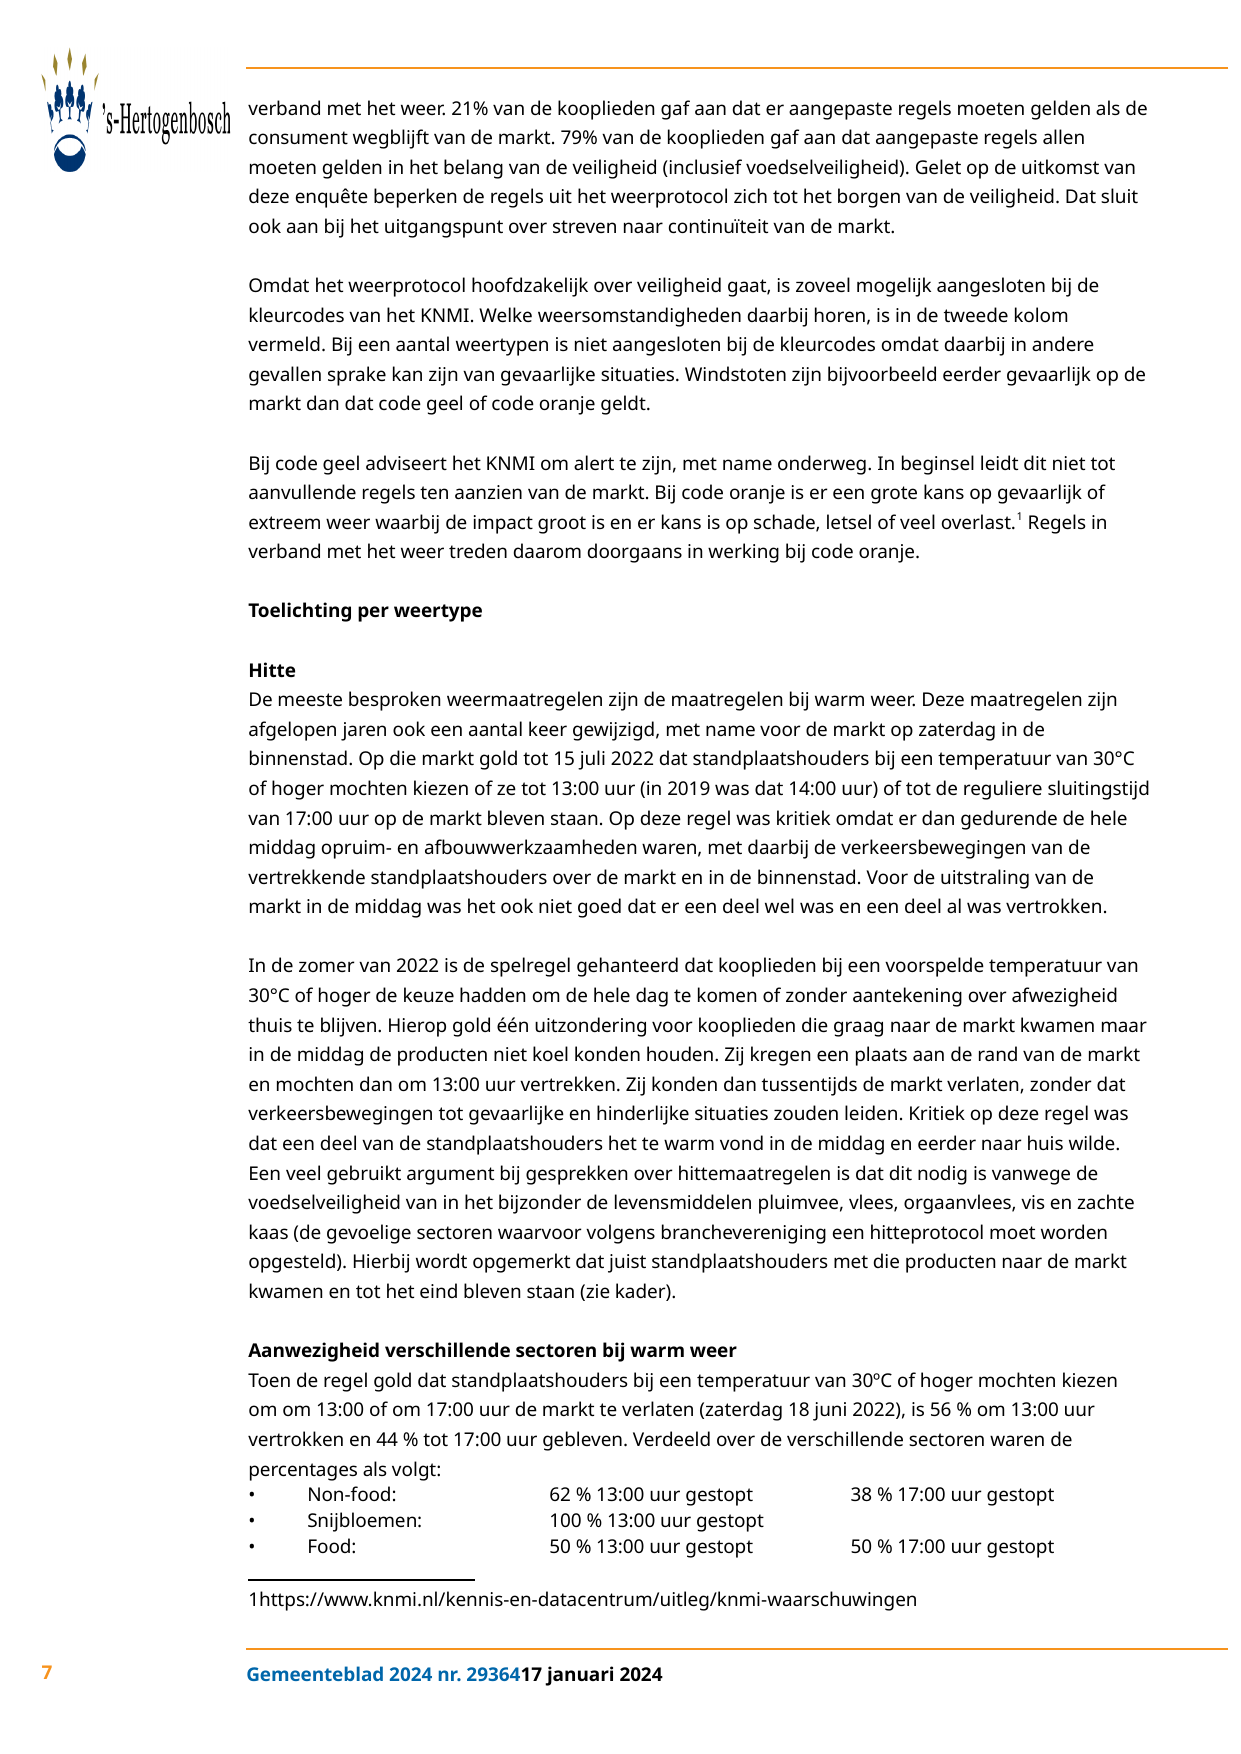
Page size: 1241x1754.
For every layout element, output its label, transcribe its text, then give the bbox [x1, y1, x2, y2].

text Bij code geel adviseert het KNMI om alert te zijn, met name onderweg. In beginsel leidt dit niet tot aanvullende regels ten aanzien van de markt. Bij code oranje is er een grote kans op gevaarlijk of extreem weer waarbij de impact groot is en er kans is op schade, letsel of veel overlast. Regels in verband met het weer treden daarom doorgaans in werking bij code oranje. [248, 450, 1152, 564]
picture [41, 47, 231, 172]
text verband met het weer. 21% van de kooplieden gaf aan dat er aangepaste regels moeten gelden als de consument wegblijft van de markt. 79% van de kooplieden gaf aan dat aangepaste regels allen moeten gelden in het belang van de veiligheid (inclusief voedselveiligheid). Gelet op de uitkomst van deze enquête beperken de regels uit het weerprotocol zich tot het borgen van de veiligheid. Dat sluit ook aan bij het uitgangspunt over streven naar continuïteit van de markt. [248, 95, 1152, 239]
text Een veel gebruikt argument bij gesprekken over hittemaatregelen is dat dit nodig is vanwege de voedselveiligheid van in het bijzonder de levensmiddelen pluimvee, vlees, orgaanvlees, vis en zachte kaas (de gevoelige sectoren waarvoor volgens branchevereniging een hitteprotocol moet worden opgesteld). Hierbij wordt opgemerkt dat juist standplaatshouders met die producten naar de markt kwamen en tot het eind bleven staan (zie kader). [248, 1160, 1152, 1304]
text Hitte [248, 657, 1152, 683]
table_cell 38 % 17:00 uur gestopt [850, 1481, 1152, 1507]
table_cell Snijbloemen: [248, 1507, 549, 1533]
table_cell [850, 1507, 1152, 1533]
text De meeste besproken weermaatregelen zijn de maatregelen bij warm weer. Deze maatregelen zijn afgelopen jaren ook een aantal keer gewijzigd, met name voor de markt op zaterdag in de binnenstad. Op die markt gold tot 15 juli 2022 dat standplaatshouders bij een temperatuur van 30°C of hoger mochten kiezen of ze tot 13:00 uur (in 2019 was dat 14:00 uur) of tot de reguliere sluitingstijd van 17:00 uur op de markt bleven staan. Op deze regel was kritiek omdat er dan gedurende de hele middag opruim- en afbouwwerkzaamheden waren, met daarbij de verkeersbewegingen van de vertrekkende standplaatshouders over de markt en in de binnenstad. Voor de uitstraling van de markt in de middag was het ook niet goed dat er een deel wel was en een deel al was vertrokken. [248, 686, 1152, 919]
table_cell 50 % 13:00 uur gestopt [549, 1533, 850, 1559]
table_cell Food: [248, 1533, 549, 1559]
text Omdat het weerprotocol hoofdzakelijk over veiligheid gaat, is zoveel mogelijk aangesloten bij de kleurcodes van het KNMI. Welke weersomstandigheden daarbij horen, is in de tweede kolom vermeld. Bij een aantal weertypen is niet aangesloten bij de kleurcodes omdat daarbij in andere gevallen sprake kan zijn van gevaarlijke situaties. Windstoten zijn bijvoorbeeld eerder gevaarlijk op de markt dan dat code geel of code oranje geldt. [248, 272, 1152, 416]
text In de zomer van 2022 is de spelregel gehanteerd dat kooplieden bij een voorspelde temperatuur van 30°C of hoger de keuze hadden om de hele dag te komen of zonder aantekening over afwezigheid thuis te blijven. Hierop gold één uitzondering voor kooplieden die graag naar de markt kwamen maar in de middag de producten niet koel konden houden. Zij kregen een plaats aan de rand van de markt en mochten dan om 13:00 uur vertrekken. Zij konden dan tussentijds de markt verlaten, zonder dat verkeersbewegingen tot gevaarlijke en hinderlijke situaties zouden leiden. Kritiek op deze regel was dat een deel van de standplaatshouders het te warm vond in de middag en eerder naar huis wilde. [248, 953, 1152, 1156]
table_cell 100 % 13:00 uur gestopt [549, 1507, 850, 1533]
table_header Aanwezigheid verschillende sectoren bij warm weer Toen de regel gold dat standplaatshouders bij een temperatuur van 30ºC of hoger mochten kiezen om om 13:00 of om 17:00 uur de markt te verlaten (zaterdag 18 juni 2022), is 56 % om 13:00 uur vertrokken en 44 % tot 17:00 uur gebleven. Verdeeld over de verschillende sectoren waren de percentages als volgt: [248, 1338, 1152, 1481]
table_cell 62 % 13:00 uur gestopt [549, 1481, 850, 1507]
text Toelichting per weertype [248, 598, 1152, 623]
text https://www.knmi.nl/kennis-en-datacentrum/uitleg/knmi-waarschuwingen [248, 1586, 1152, 1612]
table_cell 50 % 17:00 uur gestopt [850, 1533, 1152, 1559]
table_cell Non-food: [248, 1481, 549, 1507]
